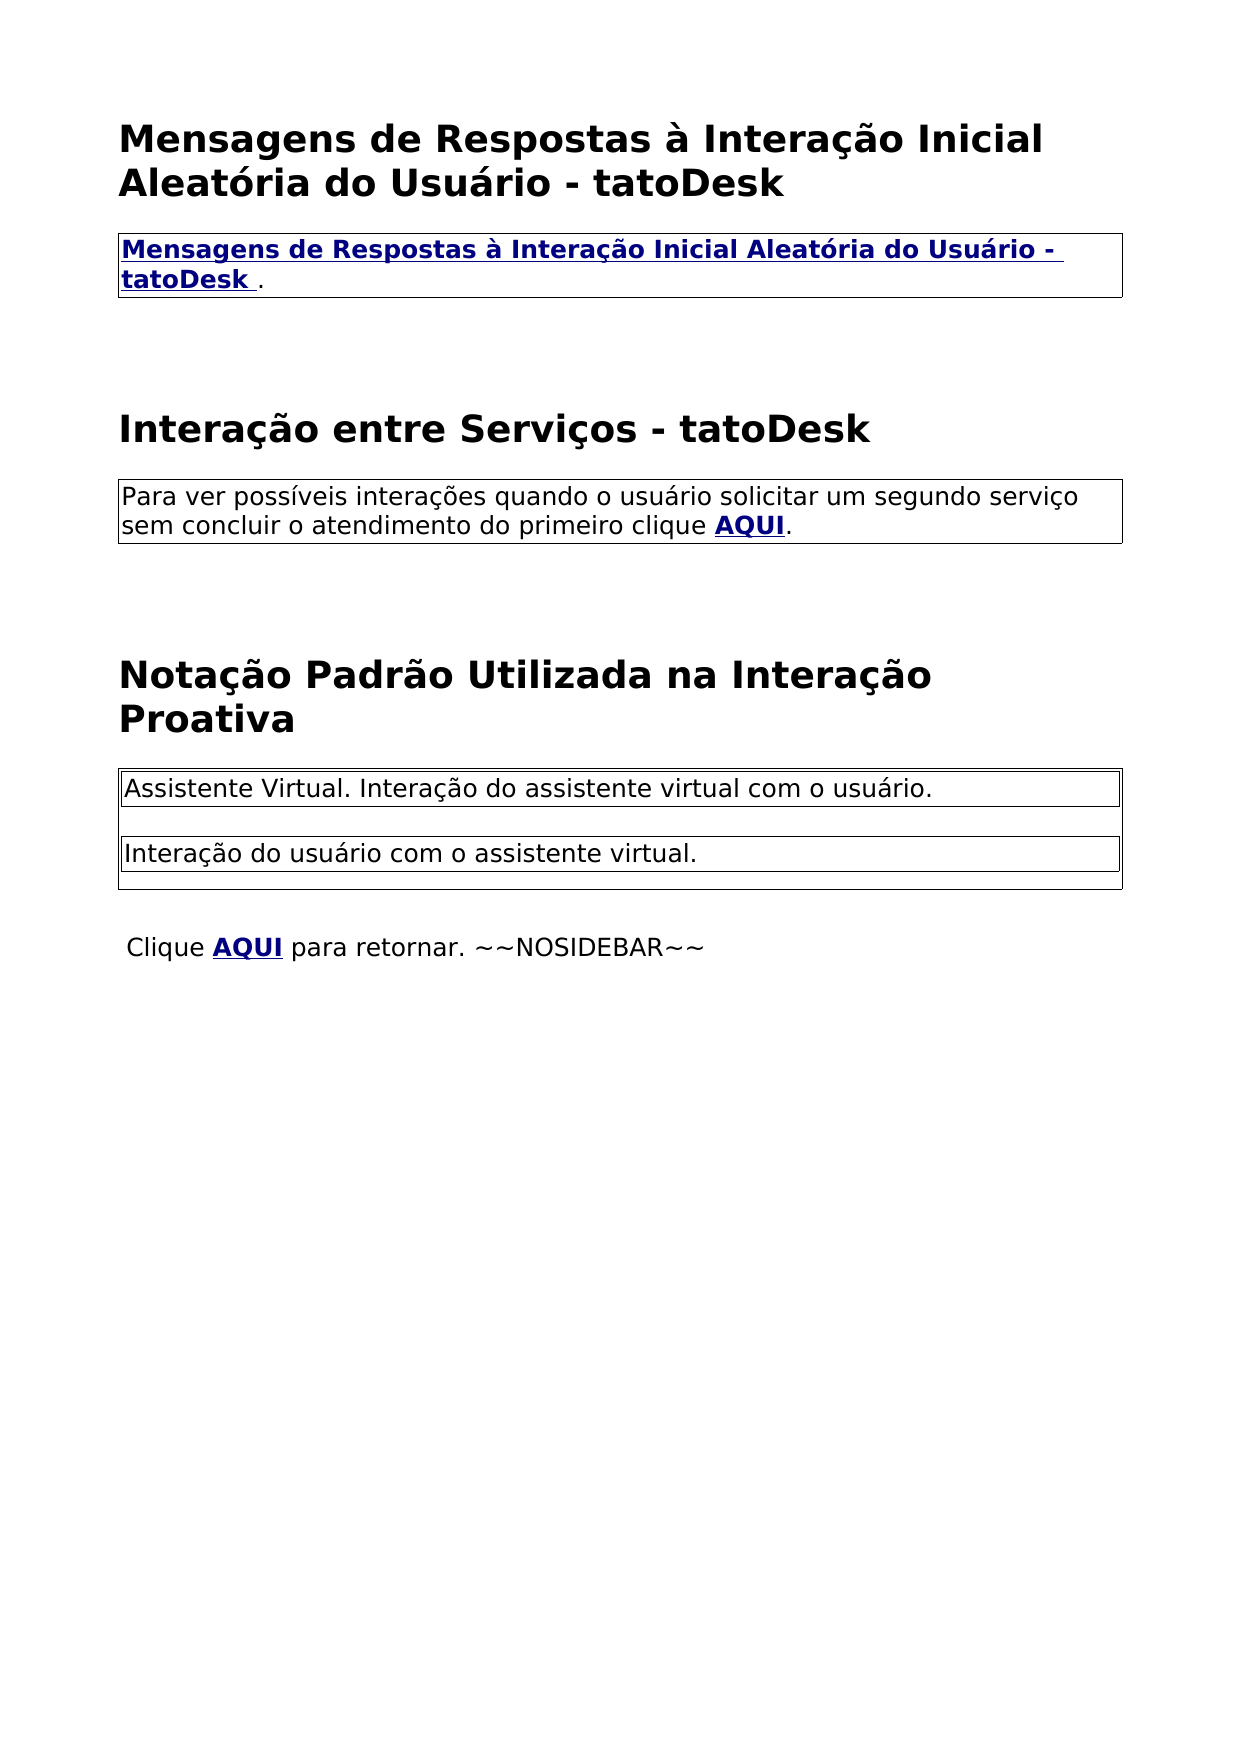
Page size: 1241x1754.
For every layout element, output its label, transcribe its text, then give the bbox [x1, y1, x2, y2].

table_header [119, 769, 1122, 889]
subtitle Notação Padrão Utilizada na Interação Proativa [118, 654, 1122, 741]
subtitle Interação entre Serviços - tatoDesk [118, 408, 1122, 451]
table_header Para ver possíveis interações quando o usuário solicitar um segundo serviço sem concluir o atendimento do primeiro clique AQUI. [119, 480, 1122, 543]
subtitle Mensagens de Respostas à Interação Inicial Aleatória do Usuário - tatoDesk [118, 118, 1122, 205]
table_header Mensagens de Respostas à Interação Inicial Aleatória do Usuário - tatoDesk . [119, 234, 1122, 297]
text Clique AQUI para retornar. ~~NOSIDEBAR~~ [118, 904, 1122, 962]
table_header Assistente Virtual. Interação do assistente virtual com o usuário. [122, 772, 1119, 806]
table_header Interação do usuário com o assistente virtual. [122, 837, 1119, 871]
